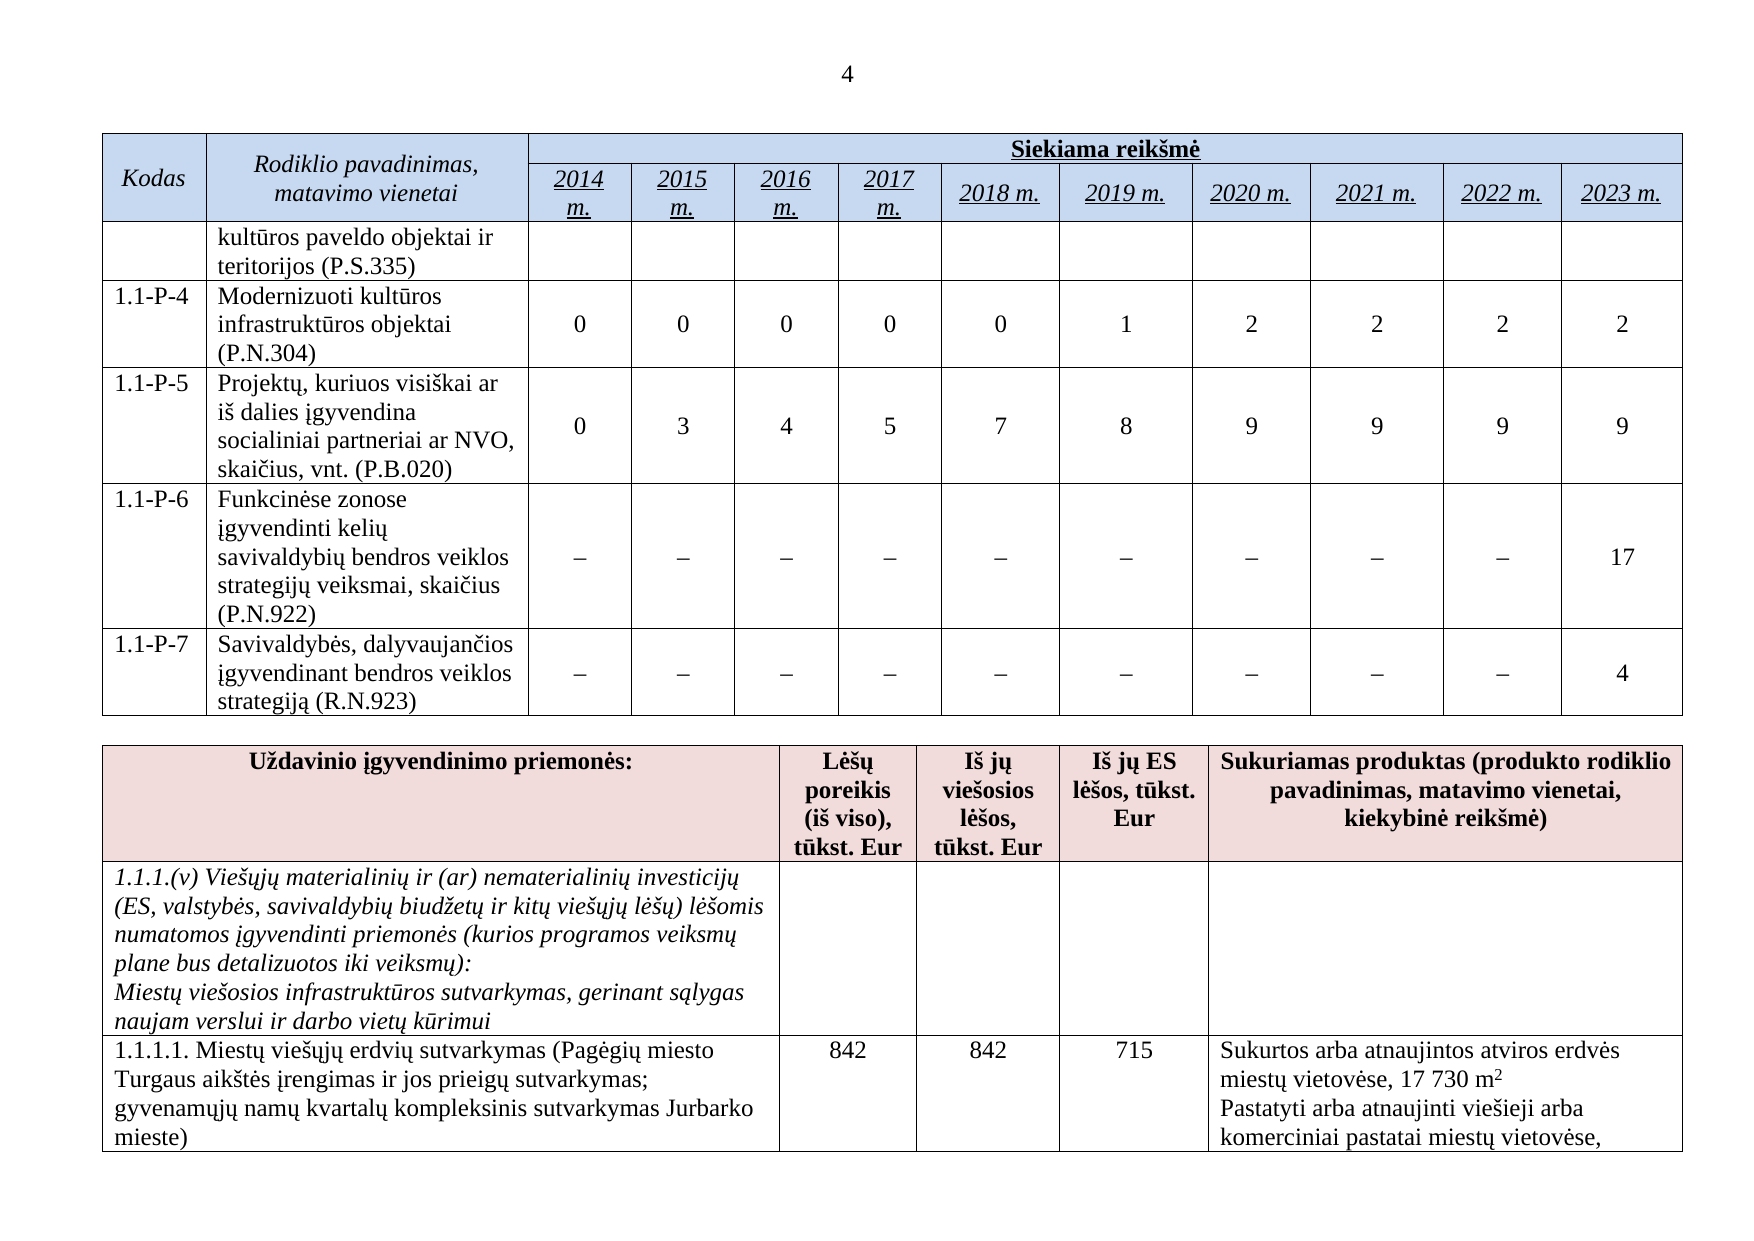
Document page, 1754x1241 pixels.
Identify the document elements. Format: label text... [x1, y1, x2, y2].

table_cell 2019 m. [1060, 164, 1192, 221]
table_header Iš jų ES lėšos, tūkst. Eur [1060, 746, 1208, 861]
table_cell 2021 m. [1311, 164, 1443, 221]
table_cell – [942, 629, 1059, 715]
table_cell – [1060, 629, 1192, 715]
table_cell 2017 m. [839, 164, 941, 221]
table_header Kodas [103, 134, 206, 221]
table_cell – [632, 629, 734, 715]
table_cell Modernizuoti kultūros infrastruktūros objektai (P.N.304) [207, 281, 528, 367]
table_header Siekiama reikšmė [529, 134, 1682, 163]
table_cell 2 [1444, 281, 1561, 367]
table_cell [1060, 222, 1192, 280]
table_cell 7 [942, 368, 1059, 483]
table_cell [1444, 222, 1561, 280]
table_cell 17 [1562, 484, 1682, 628]
table_cell 2018 m. [942, 164, 1059, 221]
table_header Uždavinio įgyvendinimo priemonės: [103, 746, 779, 861]
table_cell [1060, 862, 1208, 1034]
table_cell – [1193, 629, 1310, 715]
table_cell 9 [1444, 368, 1561, 483]
table_cell – [1311, 484, 1443, 628]
table_cell [735, 222, 838, 280]
table_cell [632, 222, 734, 280]
table_cell 2 [1562, 281, 1682, 367]
table_cell – [1444, 484, 1561, 628]
table_cell [1562, 222, 1682, 280]
table_cell 0 [632, 281, 734, 367]
table_header Rodiklio pavadinimas, matavimo vienetai [207, 134, 528, 221]
table_cell 1.1-P-5 [103, 368, 206, 483]
table_cell 2016 m. [735, 164, 838, 221]
table_cell [103, 222, 206, 280]
table_cell – [632, 484, 734, 628]
table_cell [1311, 222, 1443, 280]
table_cell [1193, 222, 1310, 280]
table_cell 0 [839, 281, 941, 367]
table_cell 0 [529, 368, 631, 483]
table_cell 1 [1060, 281, 1192, 367]
table_cell Sukurtos arba atnaujintos atviros erdvės miestų vietovėse, 17 730 m2 Pastatyti arba atnaujinti viešieji arba komerciniai pastatai miestų vietovėse, [1209, 1036, 1682, 1151]
table_cell Funkcinėse zonose įgyvendinti kelių savivaldybių bendros veiklos strategijų veiksmai, skaičius (P.N.922) [207, 484, 528, 628]
table_cell [780, 862, 916, 1034]
table_cell [529, 222, 631, 280]
table_cell Savivaldybės, dalyvaujančios įgyvendinant bendros veiklos strategiją (R.N.923) [207, 629, 528, 715]
table_cell [942, 222, 1059, 280]
table_cell 1.1-P-6 [103, 484, 206, 628]
table_cell 1.1.1.(v) Viešųjų materialinių ir (ar) nematerialinių investicijų (ES, valstybės, savivaldybių biudžetų ir kitų viešųjų lėšų) lėšomis numatomos įgyvendinti priemonės (kurios programos veiksmų plane bus detalizuotos iki veiksmų): Miestų viešosios infrastruktūros sutvarkymas, gerinant sąlygas naujam verslui ir darbo vietų kūrimui [103, 862, 779, 1034]
table_cell 4 [1562, 629, 1682, 715]
table_cell 0 [735, 281, 838, 367]
table_cell 842 [780, 1036, 916, 1151]
table_cell 2 [1311, 281, 1443, 367]
table_cell Projektų, kuriuos visiškai ar iš dalies įgyvendina socialiniai partneriai ar NVO, skaičius, vnt. (P.B.020) [207, 368, 528, 483]
table_cell – [735, 484, 838, 628]
table_cell 8 [1060, 368, 1192, 483]
table_cell 0 [529, 281, 631, 367]
table_cell – [1444, 629, 1561, 715]
table_cell [1209, 862, 1682, 1034]
table_header Lėšų poreikis (iš viso), tūkst. Eur [780, 746, 916, 861]
table_cell 2 [1193, 281, 1310, 367]
table_cell – [942, 484, 1059, 628]
table_cell 842 [917, 1036, 1059, 1151]
table_cell [839, 222, 941, 280]
table_cell 0 [942, 281, 1059, 367]
table_cell 9 [1562, 368, 1682, 483]
table_cell 2020 m. [1193, 164, 1310, 221]
table_cell 2014 m. [529, 164, 631, 221]
table_cell 9 [1193, 368, 1310, 483]
table_cell 1.1-P-7 [103, 629, 206, 715]
table_header Sukuriamas produktas (produkto rodiklio pavadinimas, matavimo vienetai, kiekybinė reikšmė) [1209, 746, 1682, 861]
table_cell 5 [839, 368, 941, 483]
table_cell – [1060, 484, 1192, 628]
table_cell 715 [1060, 1036, 1208, 1151]
table_cell 1.1-P-4 [103, 281, 206, 367]
table_cell 1.1.1.1. Miestų viešųjų erdvių sutvarkymas (Pagėgių miesto Turgaus aikštės įrengimas ir jos prieigų sutvarkymas; gyvenamųjų namų kvartalų kompleksinis sutvarkymas Jurbarko mieste) [103, 1036, 779, 1151]
table_cell 2023 m. [1562, 164, 1682, 221]
table_cell – [1193, 484, 1310, 628]
table_cell 4 [735, 368, 838, 483]
table_cell 3 [632, 368, 734, 483]
table_cell – [1311, 629, 1443, 715]
table_cell – [529, 629, 631, 715]
table_cell 2015 m. [632, 164, 734, 221]
table_cell 2022 m. [1444, 164, 1561, 221]
table_cell – [735, 629, 838, 715]
table_cell – [529, 484, 631, 628]
table_cell kultūros paveldo objektai ir teritorijos (P.S.335) [207, 222, 528, 280]
table_cell 9 [1311, 368, 1443, 483]
table_header Iš jų viešosios lėšos, tūkst. Eur [917, 746, 1059, 861]
table_cell [917, 862, 1059, 1034]
table_cell – [839, 484, 941, 628]
table_cell – [839, 629, 941, 715]
